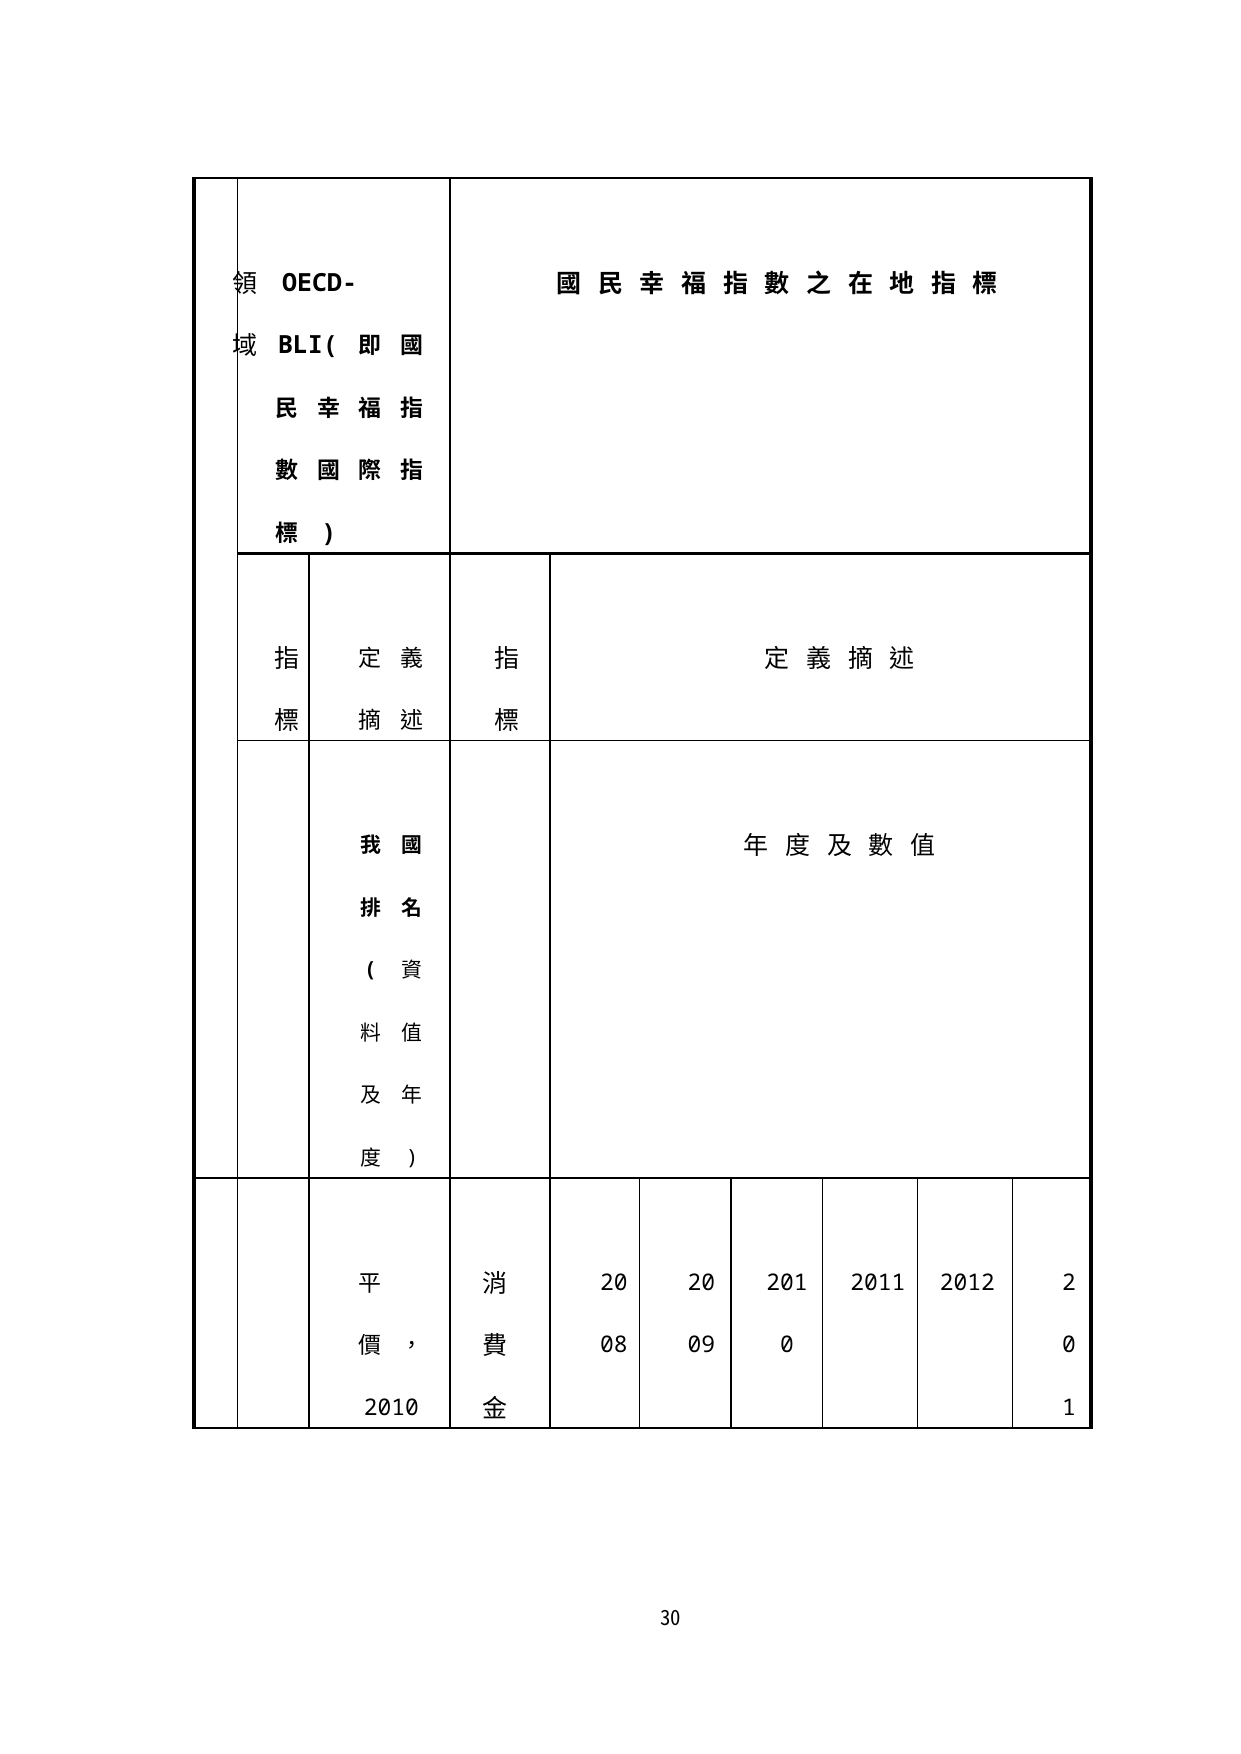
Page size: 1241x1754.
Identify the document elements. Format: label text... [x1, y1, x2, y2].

table_cell 2008 [551, 1179, 639, 1427]
table_cell [451, 741, 549, 1177]
table_cell 2009 [640, 1179, 730, 1427]
table_cell 201 [1013, 1179, 1089, 1427]
table_cell 2010 [732, 1179, 822, 1427]
table_header OECD-BLI(即國民幸福指數國際指標) [238, 179, 449, 552]
table_cell 2011 [823, 1179, 917, 1427]
table_cell 定義摘述 [551, 555, 1089, 740]
table_cell 2012 [918, 1179, 1012, 1427]
table_cell 消費金 [451, 1179, 549, 1427]
table_header 領域 [196, 179, 237, 1177]
table_cell 所得 與財 富 [196, 1179, 237, 1427]
table_header 國民幸福指數之在地指標 [451, 179, 1089, 552]
table_cell 定義摘述 [310, 555, 449, 740]
table_cell 年度及數值 [551, 741, 1089, 1177]
table_cell [238, 741, 308, 1177]
table_cell 指標 [238, 555, 308, 740]
table_cell 平價，2010 [310, 1179, 449, 1427]
table_cell 指標 [451, 555, 549, 740]
table_cell 我國排名(資料值及年度) [310, 741, 449, 1177]
table_cell 每人可支配所得（PPP） [238, 1179, 308, 1427]
